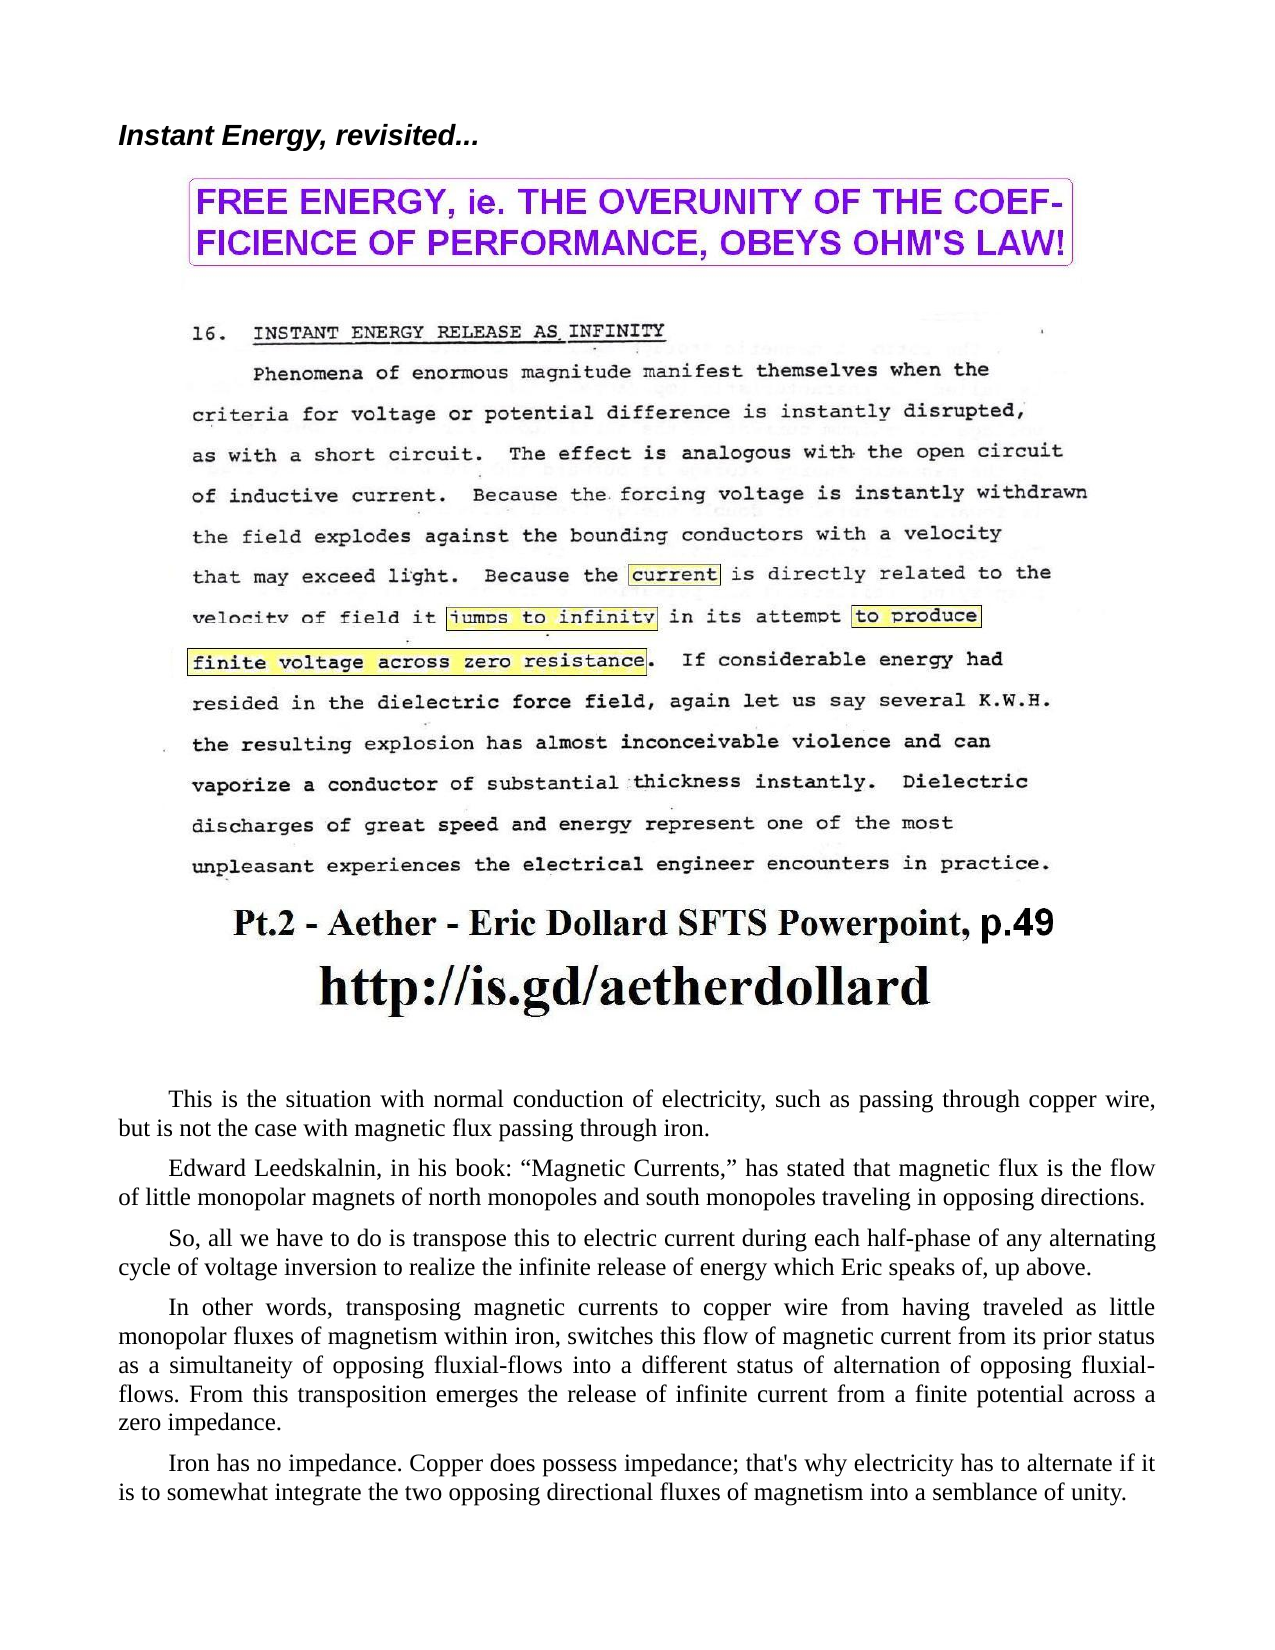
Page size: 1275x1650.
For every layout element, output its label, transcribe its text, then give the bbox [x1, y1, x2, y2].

text In other words, transposing magnetic currents to copper wire from having traveled as little monopolar fluxes of magnetism within iron, switches this flow of magnetic current from its prior status as a simultaneity of opposing fluxial-flows into a different status of alternation of opposing fluxial-flows. From this transposition emerges the release of infinite current from a finite potential across a zero impedance. [118, 1292, 1157, 1436]
text Edward Leedskalnin, in his book: “Magnetic Currents,” has stated that magnetic flux is the flow of little monopolar magnets of north monopoles and south monopoles traveling in opposing directions. [118, 1153, 1157, 1211]
picture [118, 164, 1157, 1044]
text So, all we have to do is transpose this to electric current during each half-phase of any alternating cycle of voltage inversion to realize the infinite release of energy which Eric speaks of, up above. [118, 1223, 1157, 1281]
text Iron has no impedance. Copper does possess impedance; that's why electricity has to alternate if it is to somewhat integrate the two opposing directional fluxes of magnetism into a semblance of unity. [118, 1448, 1157, 1506]
text This is the situation with normal conduction of electricity, such as passing through copper wire, but is not the case with magnetic flux passing through iron. [118, 1084, 1157, 1142]
subtitle Instant Energy, revisited... [118, 118, 1157, 152]
